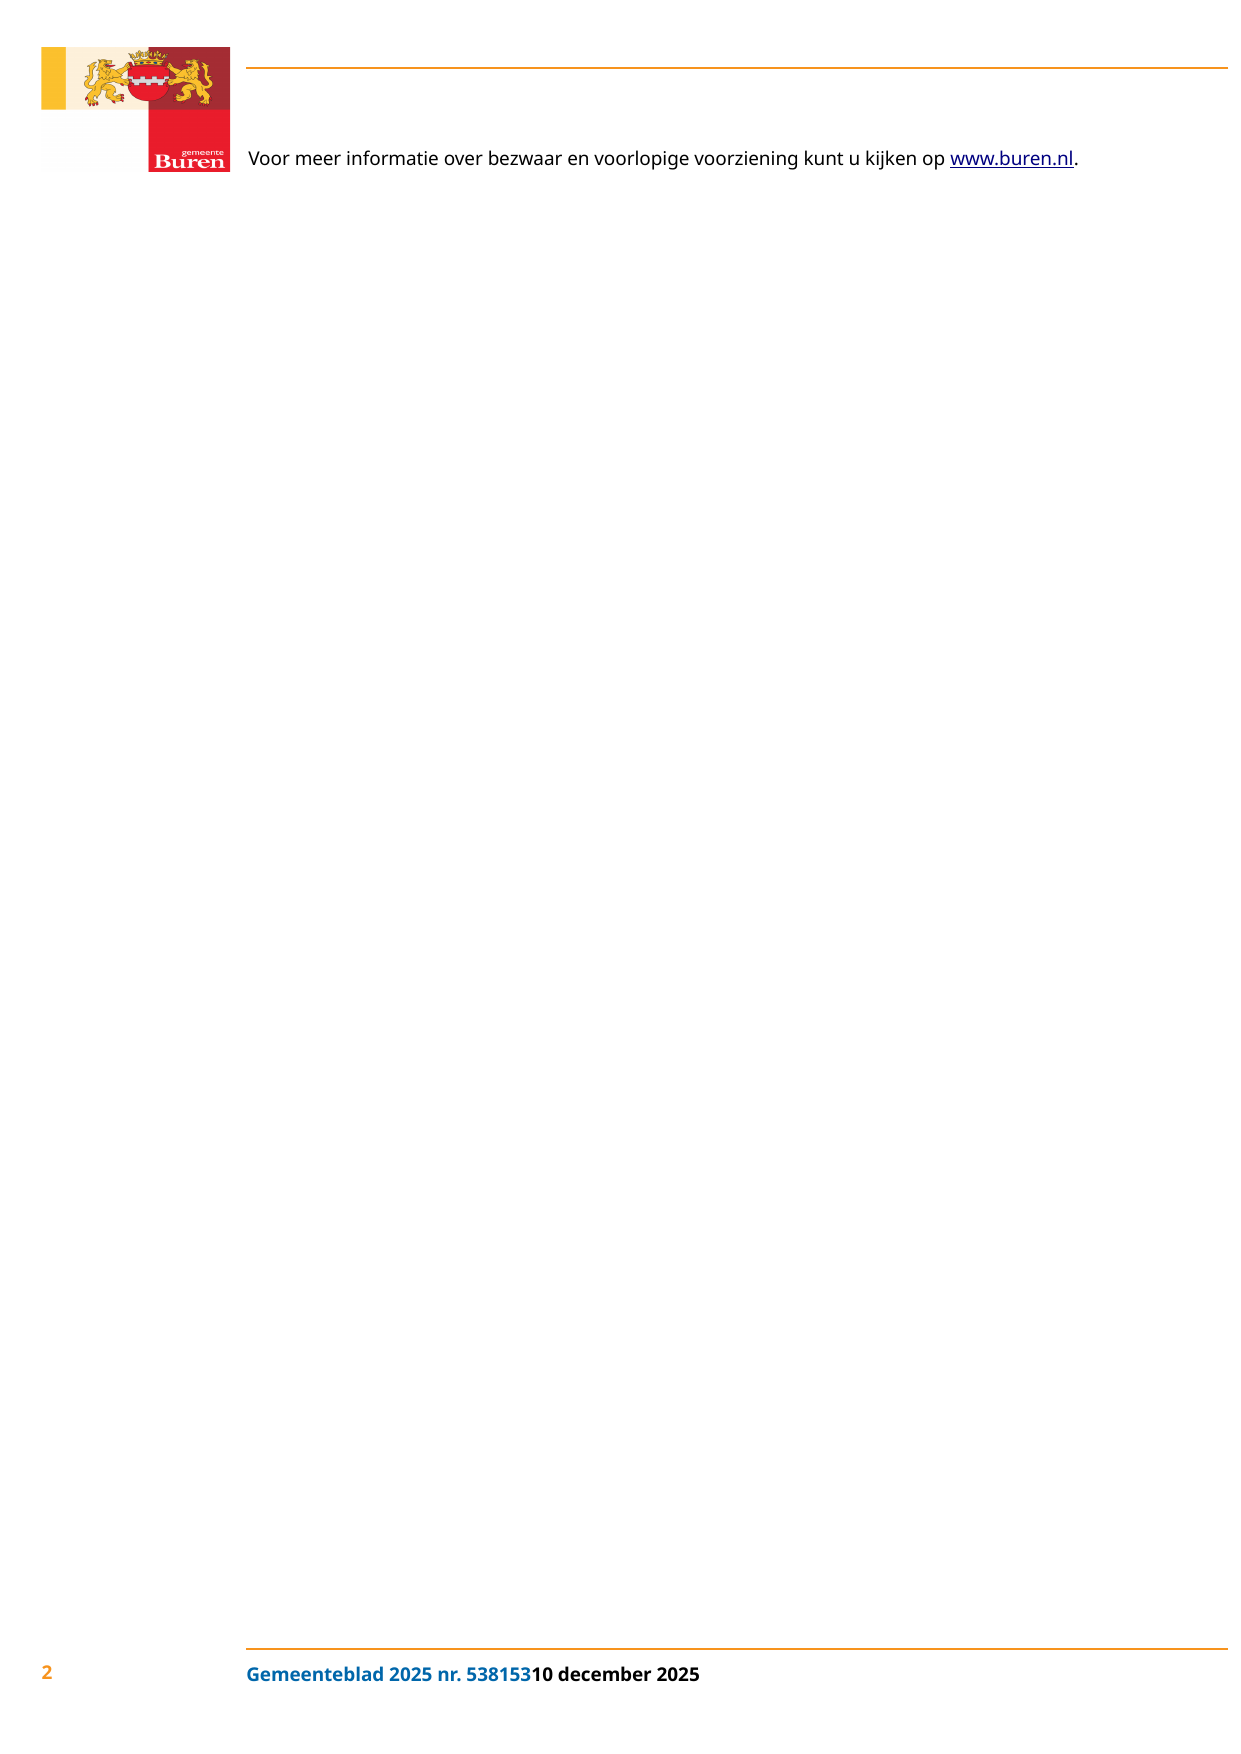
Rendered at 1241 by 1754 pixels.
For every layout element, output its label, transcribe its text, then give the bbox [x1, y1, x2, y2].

text Voor meer informatie over bezwaar en voorlopige voorziening kunt u kijken op www.buren.nl. [248, 145, 1152, 171]
picture [41, 47, 231, 172]
